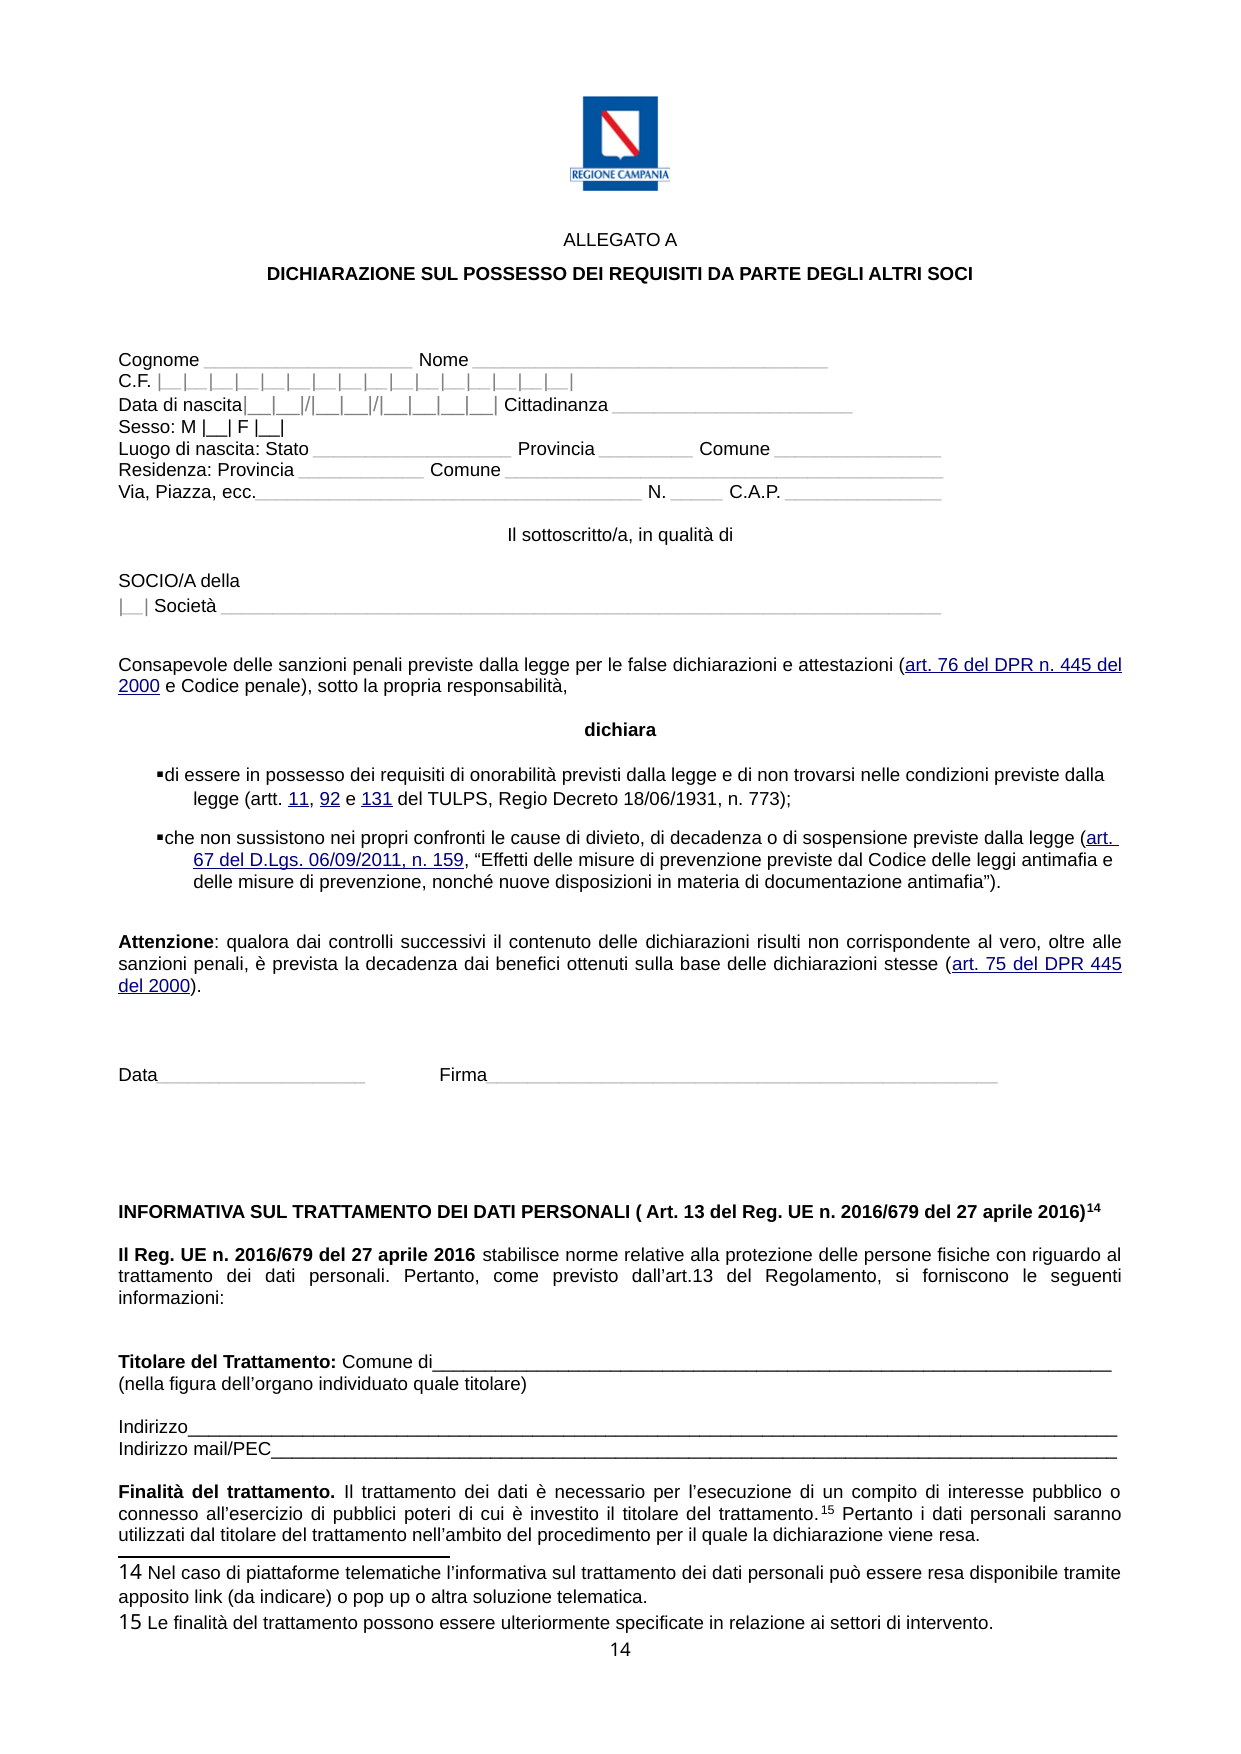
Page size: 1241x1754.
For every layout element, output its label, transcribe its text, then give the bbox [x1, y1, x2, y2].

text Titolare del Trattamento: Comune di_________________________________________________________________ [118, 1351, 1122, 1373]
text Sesso: M |__| F |__| [118, 416, 1122, 437]
text Le finalità del trattamento possono essere ulteriormente specificate in relazione ai settori di intervento. [118, 1607, 1122, 1636]
text Il Reg. UE n. 2016/679 del 27 aprile 2016 stabilisce norme relative alla protezione delle persone fisiche con riguardo al trattamento dei dati personali. Pertanto, come previsto dall’art.13 del Regolamento, si forniscono le seguenti informazioni: [118, 1243, 1122, 1308]
text dichiara [118, 718, 1122, 740]
text C.F. |__|__|__|__|__|__|__|__|__|__|__|__|__|__|__|__| [118, 370, 1122, 392]
text Finalità del trattamento. Il trattamento dei dati è necessario per l’esecuzione di un compito di interesse pubblico o connesso all’esercizio di pubblici poteri di cui è investito il titolare del trattamento. Pertanto i dati personali saranno utilizzati dal titolare del trattamento nell’ambito del procedimento per il quale la dichiarazione viene resa. [118, 1481, 1122, 1545]
text Data di nascita|__|__|/|__|__|/|__|__|__|__| Cittadinanza _______________________ [118, 392, 1122, 416]
text Consapevole delle sanzioni penali previste dalla legge per le false dichiarazioni e attestazioni (art. 76 del DPR n. 445 del 2000 e Codice penale), sotto la propria responsabilità, [118, 654, 1122, 697]
text Data____________________ Firma_________________________________________________ [118, 1064, 1122, 1086]
text Nel caso di piattaforme telematiche l’informativa sul trattamento dei dati personali può essere resa disponibile tramite apposito link (da indicare) o pop up o altra soluzione telematica. [118, 1557, 1122, 1607]
text Luogo di nascita: Stato ___________________ Provincia _________ Comune ________________ [118, 437, 1122, 459]
text |__| Società _____________________________________________________________________ [118, 595, 1122, 616]
text ALLEGATO A [118, 228, 1122, 250]
text SOCIO/A della [118, 570, 1122, 592]
text DICHIARAZIONE SUL POSSESSO DEI REQUISITI DA PARTE DEGLI ALTRI SOCI [118, 262, 1122, 284]
text Via, Piazza, ecc._____________________________________ N. _____ C.A.P. _______________ [118, 481, 1122, 502]
text Residenza: Provincia ____________ Comune __________________________________________ [118, 459, 1122, 481]
text Cognome ____________________ Nome __________________________________ [118, 349, 1122, 370]
list di essere in possesso dei requisiti di onorabilità previsti dalla legge e di non trovarsi nelle condizioni previste dalla legge (artt. 11, 92 e 131 del TULPS, Regio Decreto 18/06/1931, n. 773); [156, 761, 1122, 809]
text (nella figura dell’organo individuato quale titolare) [118, 1373, 1122, 1394]
text Attenzione: qualora dai controlli successivi il contenuto delle dichiarazioni risulti non corrispondente al vero, oltre alle sanzioni penali, è prevista la decadenza dai benefici ottenuti sulla base delle dichiarazioni stesse (art. 75 del DPR 445 del 2000). [118, 931, 1122, 996]
text Indirizzo mail/PEC_________________________________________________________________________________ [118, 1438, 1122, 1459]
text Indirizzo_________________________________________________________________________________________ [118, 1416, 1122, 1438]
text Il sottoscritto/a, in qualità di [118, 524, 1122, 545]
text INFORMATIVA SUL TRATTAMENTO DEI DATI PERSONALI ( Art. 13 del Reg. UE n. 2016/679 del 27 aprile 2016) [118, 1200, 1122, 1222]
list che non sussistono nei propri confronti le cause di divieto, di decadenza o di sospensione previste dalla legge (art. 67 del D.Lgs. 06/09/2011, n. 159, “Effetti delle misure di prevenzione previste dal Codice delle leggi antimafia e delle misure di prevenzione, nonché nuove disposizioni in materia di documentazione antimafia”). [156, 826, 1122, 892]
